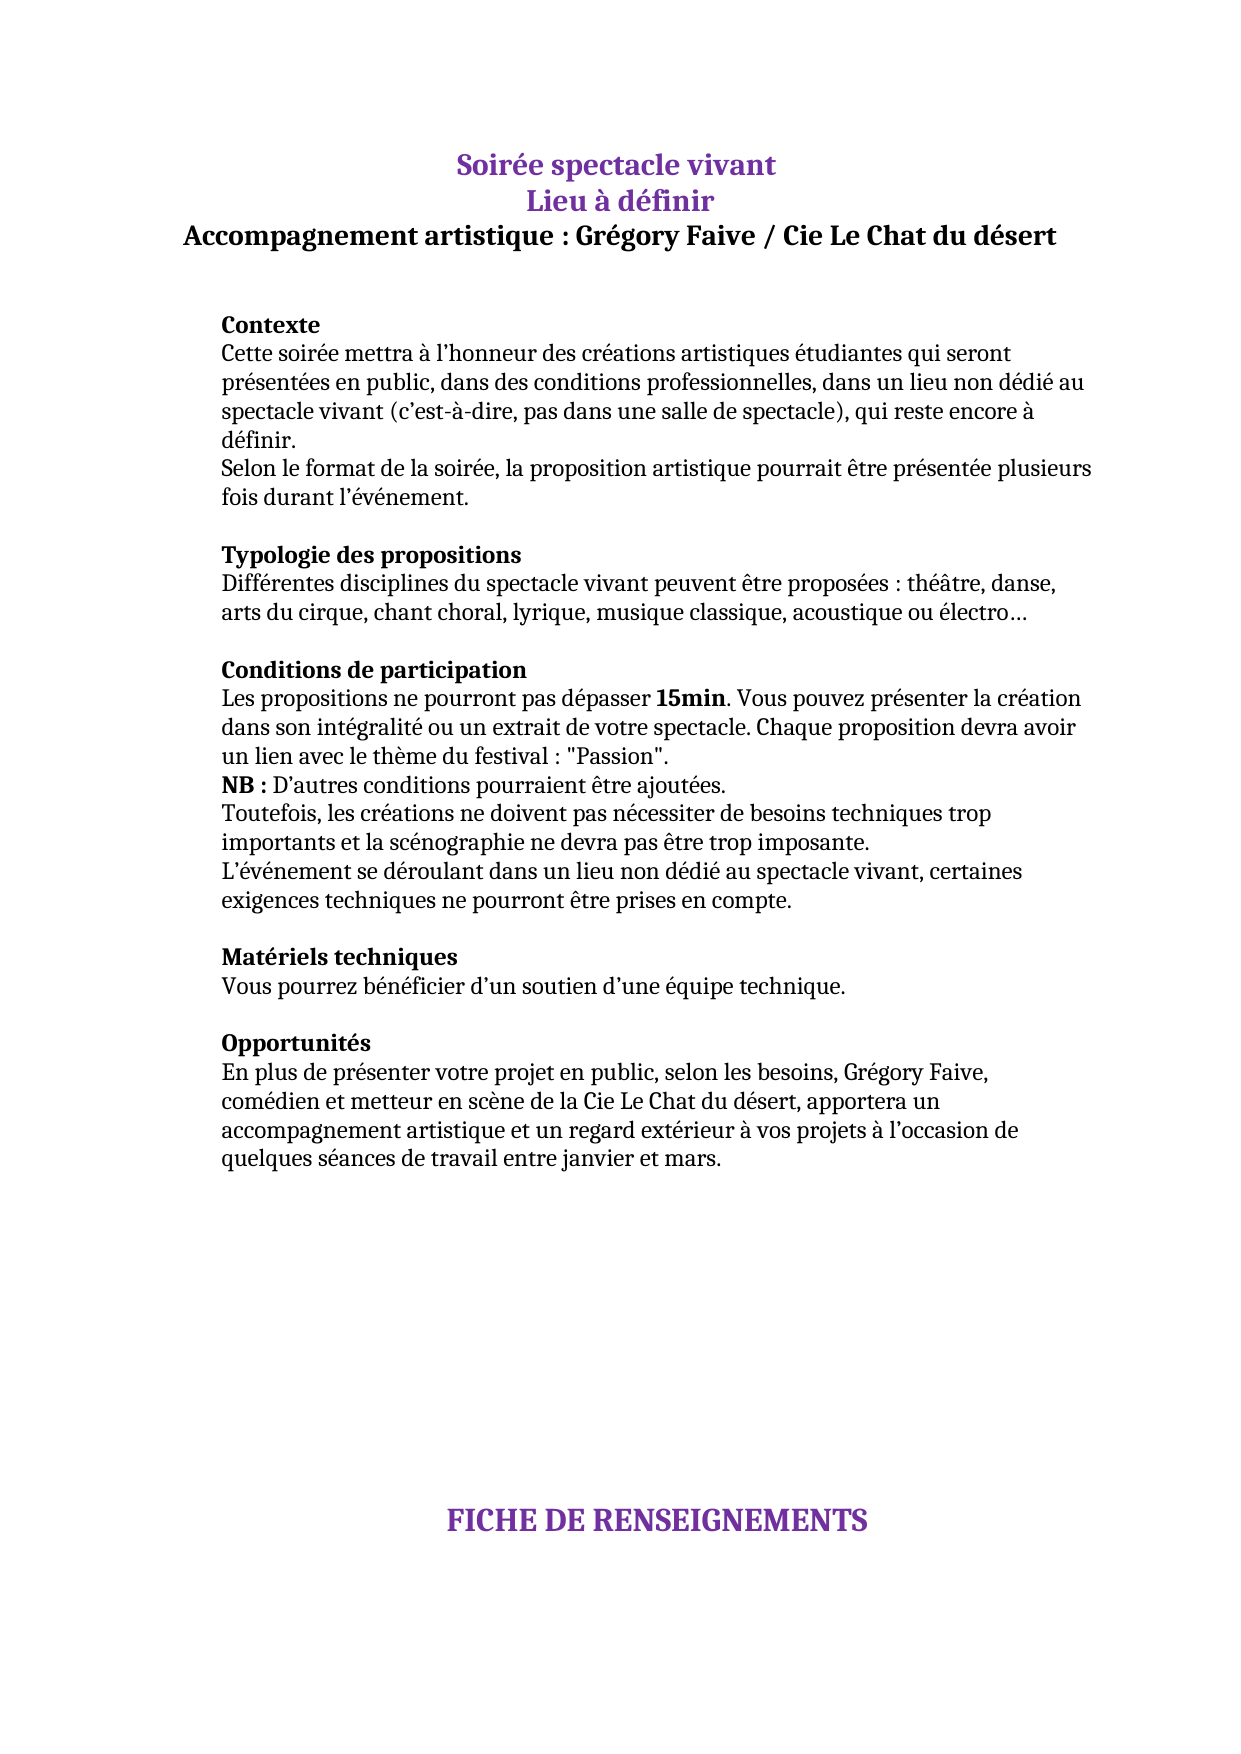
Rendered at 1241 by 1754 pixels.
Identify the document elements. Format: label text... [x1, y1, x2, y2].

text Contexte [221, 311, 1093, 339]
text En plus de présenter votre projet en public, selon les besoins, Grégory Faive, comédien et metteur en scène de la Cie Le Chat du désert, apportera un accompagnement artistique et un regard extérieur à vos projets à l’occasion de quelques séances de travail entre janvier et mars. [221, 1058, 1093, 1173]
text Vous pourrez bénéficier d’un soutien d’une équipe technique. [221, 972, 1093, 1001]
text Cette soirée mettra à l’honneur des créations artistiques étudiantes qui seront présentées en public, dans des conditions professionnelles, dans un lieu non dédié au spectacle vivant (c’est-à-dire, pas dans une salle de spectacle), qui reste encore à définir. [221, 339, 1093, 454]
text Typologie des propositions [221, 541, 1093, 569]
text FICHE DE RENSEIGNEMENTS [221, 1502, 1093, 1540]
text Matériels techniques [221, 943, 1093, 972]
text NB : D’autres conditions pourraient être ajoutées. [221, 771, 1093, 799]
text Différentes disciplines du spectacle vivant peuvent être proposées : théâtre, danse, arts du cirque, chant choral, lyrique, musique classique, acoustique ou électro… [221, 569, 1093, 627]
text Toutefois, les créations ne doivent pas nécessiter de besoins techniques trop importants et la scénographie ne devra pas être trop imposante. [221, 799, 1093, 857]
text Les propositions ne pourront pas dépasser 15min. Vous pouvez présenter la création dans son intégralité ou un extrait de votre spectacle. Chaque proposition devra avoir un lien avec le thème du festival : "Passion". [221, 684, 1093, 771]
text Lieu à définir [148, 183, 1093, 219]
text Opportunités [221, 1029, 1093, 1058]
text Accompagnement artistique : Grégory Faive / Cie Le Chat du désert [148, 219, 1093, 253]
text Conditions de participation [221, 627, 1093, 684]
text Soirée spectacle vivant [148, 148, 1093, 183]
text L’événement se déroulant dans un lieu non dédié au spectacle vivant, certaines exigences techniques ne pourront être prises en compte. [221, 857, 1093, 914]
text Selon le format de la soirée, la proposition artistique pourrait être présentée plusieurs fois durant l’événement. [221, 454, 1093, 512]
